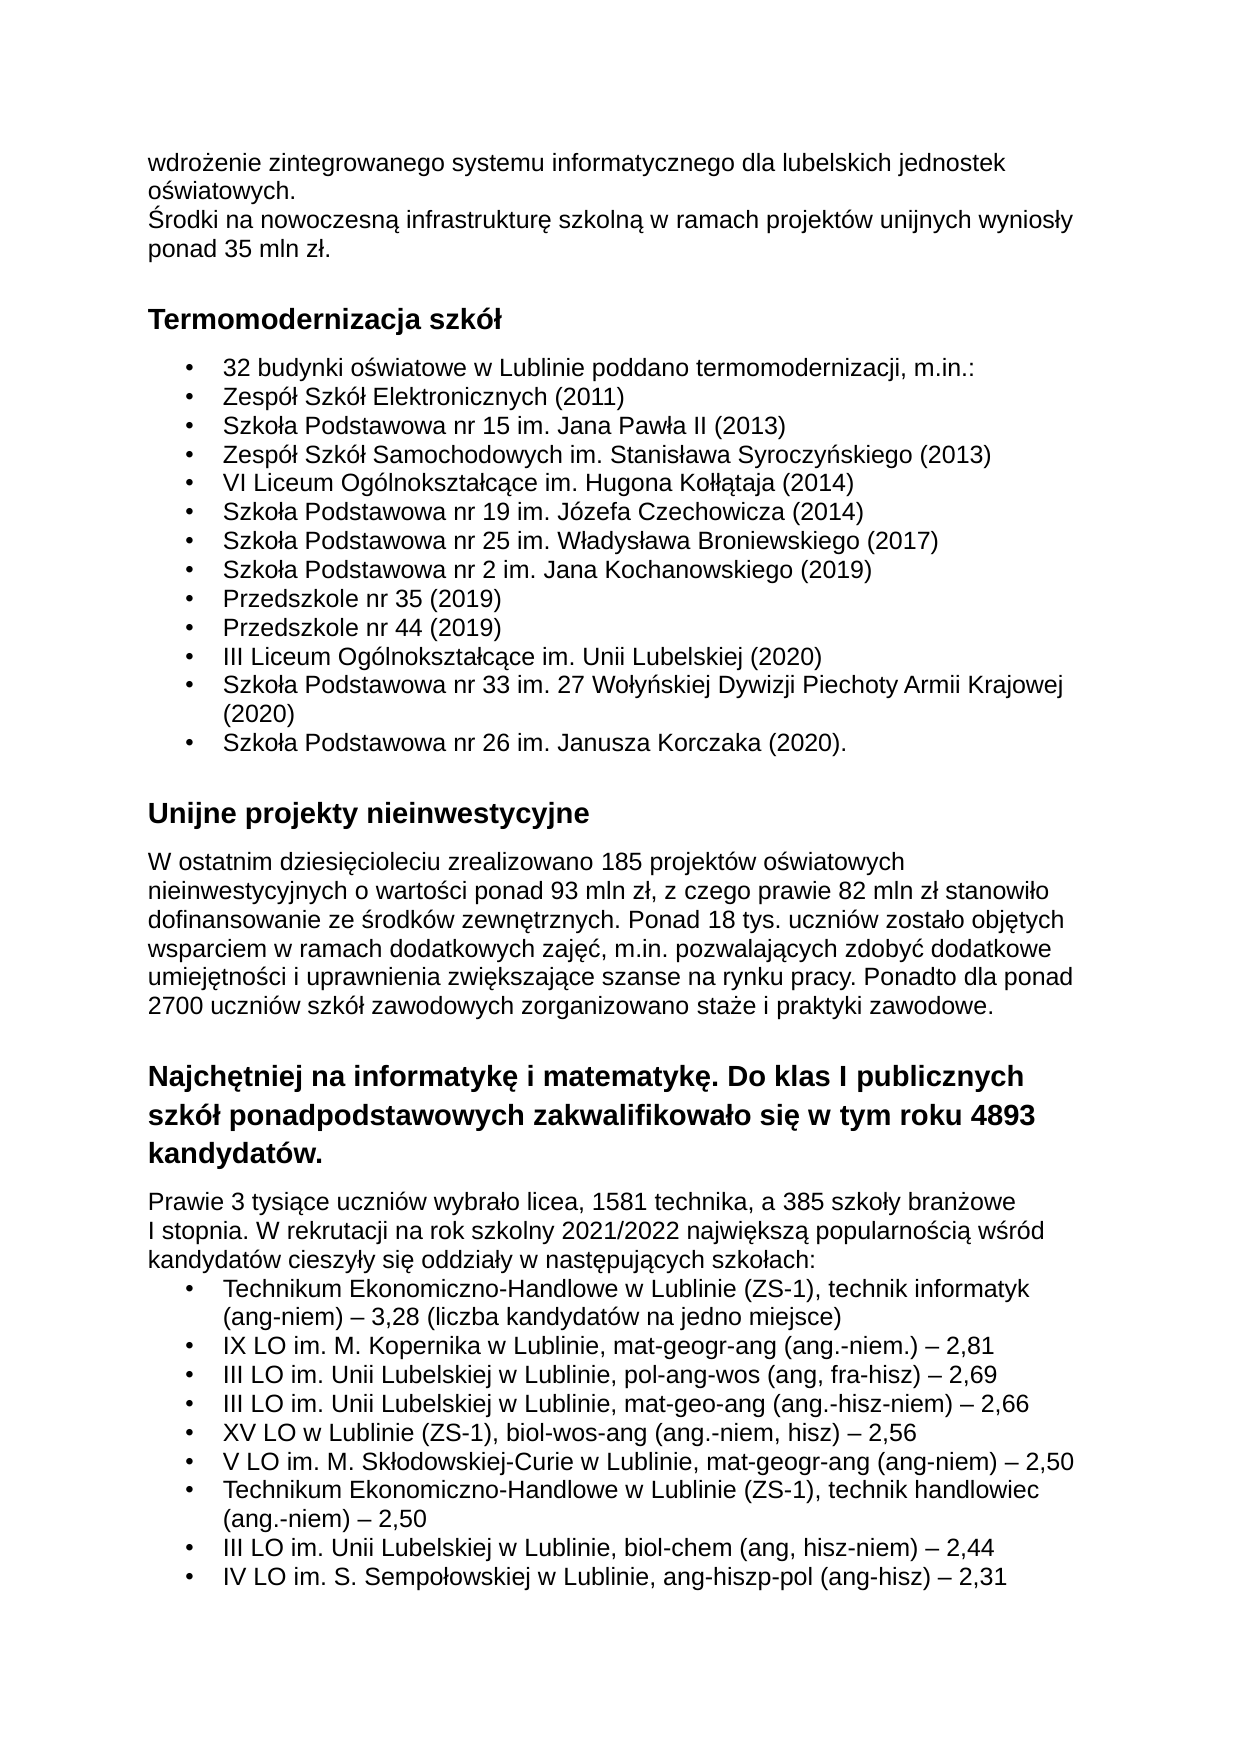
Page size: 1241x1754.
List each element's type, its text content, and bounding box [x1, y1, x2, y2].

list IV LO im. S. Sempołowskiej w Lublinie, ang-hiszp-pol (ang-hisz) – 2,31 [185, 1562, 1093, 1591]
list 32 budynki oświatowe w Lublinie poddano termomodernizacji, m.in.: [185, 353, 1093, 382]
list III LO im. Unii Lubelskiej w Lublinie, biol-chem (ang, hisz-niem) – 2,44 [185, 1533, 1093, 1562]
list XV LO w Lublinie (ZS-1), biol-wos-ang (ang.-niem, hisz) – 2,56 [185, 1418, 1093, 1447]
list III Liceum Ogólnokształcące im. Unii Lubelskiej (2020) [185, 642, 1093, 670]
subtitle Termomodernizacja szkół [148, 302, 1093, 336]
list Szkoła Podstawowa nr 33 im. 27 Wołyńskiej Dywizji Piechoty Armii Krajowej (2020) [185, 670, 1093, 728]
subtitle Unijne projekty nieinwestycyjne [148, 796, 1093, 830]
list VI Liceum Ogólnokształcące im. Hugona Kołłątaja (2014) [185, 468, 1093, 497]
list Technikum Ekonomiczno-Handlowe w Lublinie (ZS-1), technik handlowiec (ang.-niem) – 2,50 [185, 1475, 1093, 1533]
list Zespół Szkół Elektronicznych (2011) [185, 382, 1093, 411]
list Szkoła Podstawowa nr 26 im. Janusza Korczaka (2020). [185, 728, 1093, 757]
list III LO im. Unii Lubelskiej w Lublinie, mat-geo-ang (ang.-hisz-niem) – 2,66 [185, 1389, 1093, 1418]
subtitle Najchętniej na informatykę i matematykę. Do klas I publicznych szkół ponadpodstawowych zakwalifikowało się w tym roku 4893 kandydatów. [148, 1059, 1093, 1170]
list V LO im. M. Skłodowskiej-Curie w Lublinie, mat-geogr-ang (ang-niem) – 2,50 [185, 1447, 1093, 1475]
list Szkoła Podstawowa nr 2 im. Jana Kochanowskiego (2019) [185, 555, 1093, 584]
list Przedszkole nr 44 (2019) [185, 613, 1093, 642]
text wdrożenie zintegrowanego systemu informatycznego dla lubelskich jednostek oświatowych. Środki na nowoczesną infrastrukturę szkolną w ramach projektów unijnych wyniosły ponad 35 mln zł. [148, 148, 1093, 263]
list Zespół Szkół Samochodowych im. Stanisława Syroczyńskiego (2013) [185, 439, 1093, 468]
list IX LO im. M. Kopernika w Lublinie, mat-geogr-ang (ang.-niem.) – 2,81 [185, 1331, 1093, 1360]
text W ostatnim dziesięcioleciu zrealizowano 185 projektów oświatowych nieinwestycyjnych o wartości ponad 93 mln zł, z czego prawie 82 mln zł stanowiło dofinansowanie ze środków zewnętrznych. Ponad 18 tys. uczniów zostało objętych wsparciem w ramach dodatkowych zajęć, m.in. pozwalających zdobyć dodatkowe umiejętności i uprawnienia zwiększające szanse na rynku pracy. Ponadto dla ponad 2700 uczniów szkół zawodowych zorganizowano staże i praktyki zawodowe. [148, 847, 1093, 1020]
text Prawie 3 tysiące uczniów wybrało licea, 1581 technika, a 385 szkoły branżowe I stopnia. W rekrutacji na rok szkolny 2021/2022 największą popularnością wśród kandydatów cieszyły się oddziały w następujących szkołach: [148, 1187, 1093, 1273]
list Szkoła Podstawowa nr 15 im. Jana Pawła II (2013) [185, 411, 1093, 439]
list Szkoła Podstawowa nr 25 im. Władysława Broniewskiego (2017) [185, 526, 1093, 555]
list Przedszkole nr 35 (2019) [185, 584, 1093, 613]
list III LO im. Unii Lubelskiej w Lublinie, pol-ang-wos (ang, fra-hisz) – 2,69 [185, 1360, 1093, 1389]
list Technikum Ekonomiczno-Handlowe w Lublinie (ZS-1), technik informatyk (ang-niem) – 3,28 (liczba kandydatów na jedno miejsce) [185, 1273, 1093, 1331]
list Szkoła Podstawowa nr 19 im. Józefa Czechowicza (2014) [185, 497, 1093, 526]
